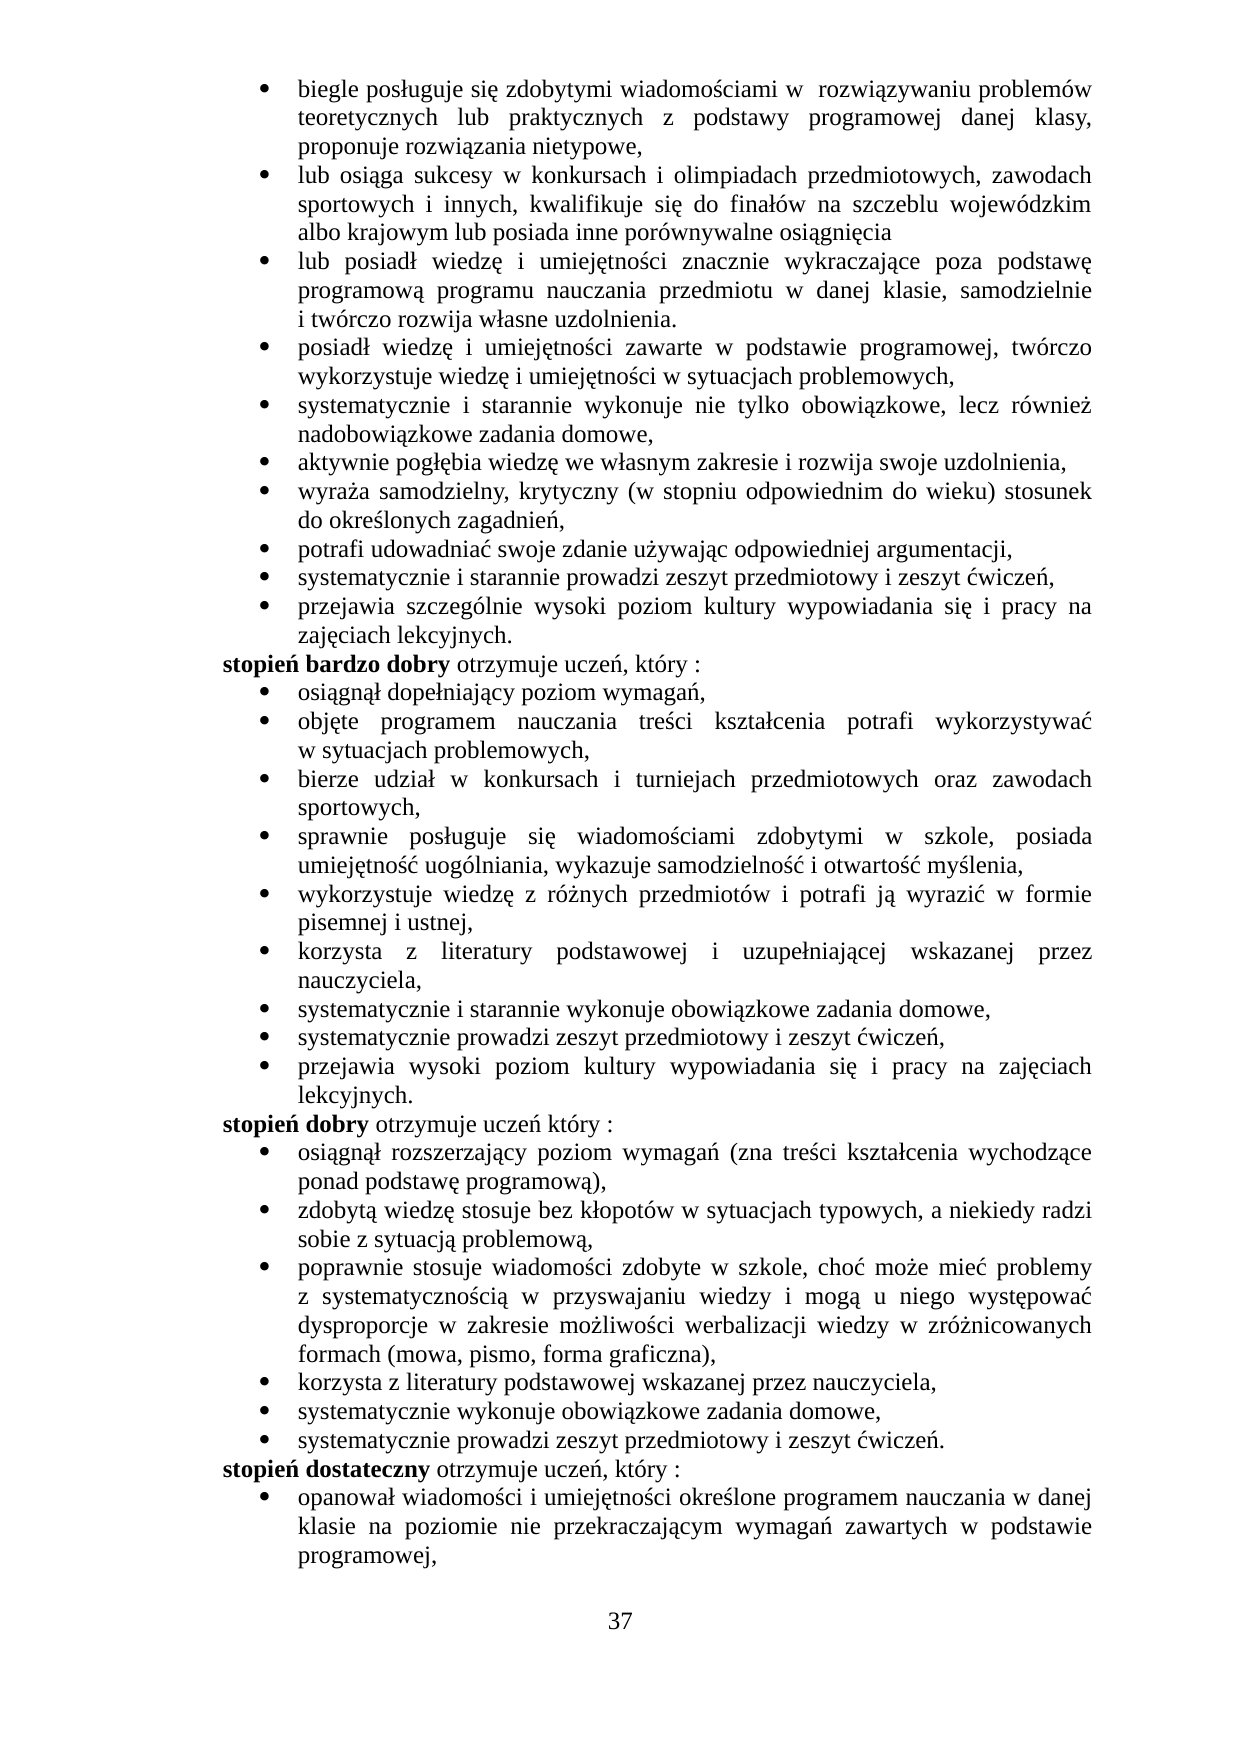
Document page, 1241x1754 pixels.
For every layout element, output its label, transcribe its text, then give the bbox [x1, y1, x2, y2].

list aktywnie pogłębia wiedzę we własnym zakresie i rozwija swoje uzdolnienia, [260, 447, 1093, 476]
list systematycznie wykonuje obowiązkowe zadania domowe, [260, 1396, 1093, 1425]
list systematycznie i starannie wykonuje nie tylko obowiązkowe, lecz również nadobowiązkowe zadania domowe, [260, 390, 1093, 447]
list wyraża samodzielny, krytyczny (w stopniu odpowiednim do wieku) stosunek do określonych zagadnień, [260, 476, 1093, 534]
list osiągnął dopełniający poziom wymagań, [260, 677, 1093, 706]
list posiadł wiedzę i umiejętności zawarte w podstawie programowej, twórczo wykorzystuje wiedzę i umiejętności w sytuacjach problemowych, [260, 332, 1093, 390]
text stopień bardzo dobry otrzymuje uczeń, który : [223, 649, 1093, 677]
list systematycznie prowadzi zeszyt przedmiotowy i zeszyt ćwiczeń, [260, 1022, 1093, 1051]
list lub posiadł wiedzę i umiejętności znacznie wykraczające poza podstawę programową programu nauczania przedmiotu w danej klasie, samodzielnie i twórczo rozwija własne uzdolnienia. [260, 246, 1093, 332]
list objęte programem nauczania treści kształcenia potrafi wykorzystywać w sytuacjach problemowych, [260, 706, 1093, 764]
text stopień dobry otrzymuje uczeń który : [223, 1109, 1093, 1137]
list korzysta z literatury podstawowej wskazanej przez nauczyciela, [260, 1367, 1093, 1396]
list biegle posługuje się zdobytymi wiadomościami w rozwiązywaniu problemów teoretycznych lub praktycznych z podstawy programowej danej klasy, proponuje rozwiązania nietypowe, [260, 74, 1093, 160]
list systematycznie i starannie prowadzi zeszyt przedmiotowy i zeszyt ćwiczeń, [260, 562, 1093, 591]
list bierze udział w konkursach i turniejach przedmiotowych oraz zawodach sportowych, [260, 764, 1093, 821]
list systematycznie i starannie wykonuje obowiązkowe zadania domowe, [260, 994, 1093, 1022]
list poprawnie stosuje wiadomości zdobyte w szkole, choć może mieć problemy z systematycznością w przyswajaniu wiedzy i mogą u niego występować dysproporcje w zakresie możliwości werbalizacji wiedzy w zróżnicowanych formach (mowa, pismo, forma graficzna), [260, 1252, 1093, 1367]
list opanował wiadomości i umiejętności określone programem nauczania w danej klasie na poziomie nie przekraczającym wymagań zawartych w podstawie programowej, [260, 1482, 1093, 1569]
list przejawia szczególnie wysoki poziom kultury wypowiadania się i pracy na zajęciach lekcyjnych. [260, 591, 1093, 649]
list przejawia wysoki poziom kultury wypowiadania się i pracy na zajęciach lekcyjnych. [260, 1051, 1093, 1109]
text stopień dostateczny otrzymuje uczeń, który : [223, 1454, 1093, 1482]
list wykorzystuje wiedzę z różnych przedmiotów i potrafi ją wyrazić w formie pisemnej i ustnej, [260, 879, 1093, 936]
list osiągnął rozszerzający poziom wymagań (zna treści kształcenia wychodzące ponad podstawę programową), [260, 1137, 1093, 1195]
list sprawnie posługuje się wiadomościami zdobytymi w szkole, posiada umiejętność uogólniania, wykazuje samodzielność i otwartość myślenia, [260, 821, 1093, 879]
list potrafi udowadniać swoje zdanie używając odpowiedniej argumentacji, [260, 534, 1093, 562]
list korzysta z literatury podstawowej i uzupełniającej wskazanej przez nauczyciela, [260, 936, 1093, 994]
list systematycznie prowadzi zeszyt przedmiotowy i zeszyt ćwiczeń. [260, 1425, 1093, 1454]
list lub osiąga sukcesy w konkursach i olimpiadach przedmiotowych, zawodach sportowych i innych, kwalifikuje się do finałów na szczeblu wojewódzkim albo krajowym lub posiada inne porównywalne osiągnięcia [260, 160, 1093, 246]
list zdobytą wiedzę stosuje bez kłopotów w sytuacjach typowych, a niekiedy radzi sobie z sytuacją problemową, [260, 1195, 1093, 1252]
